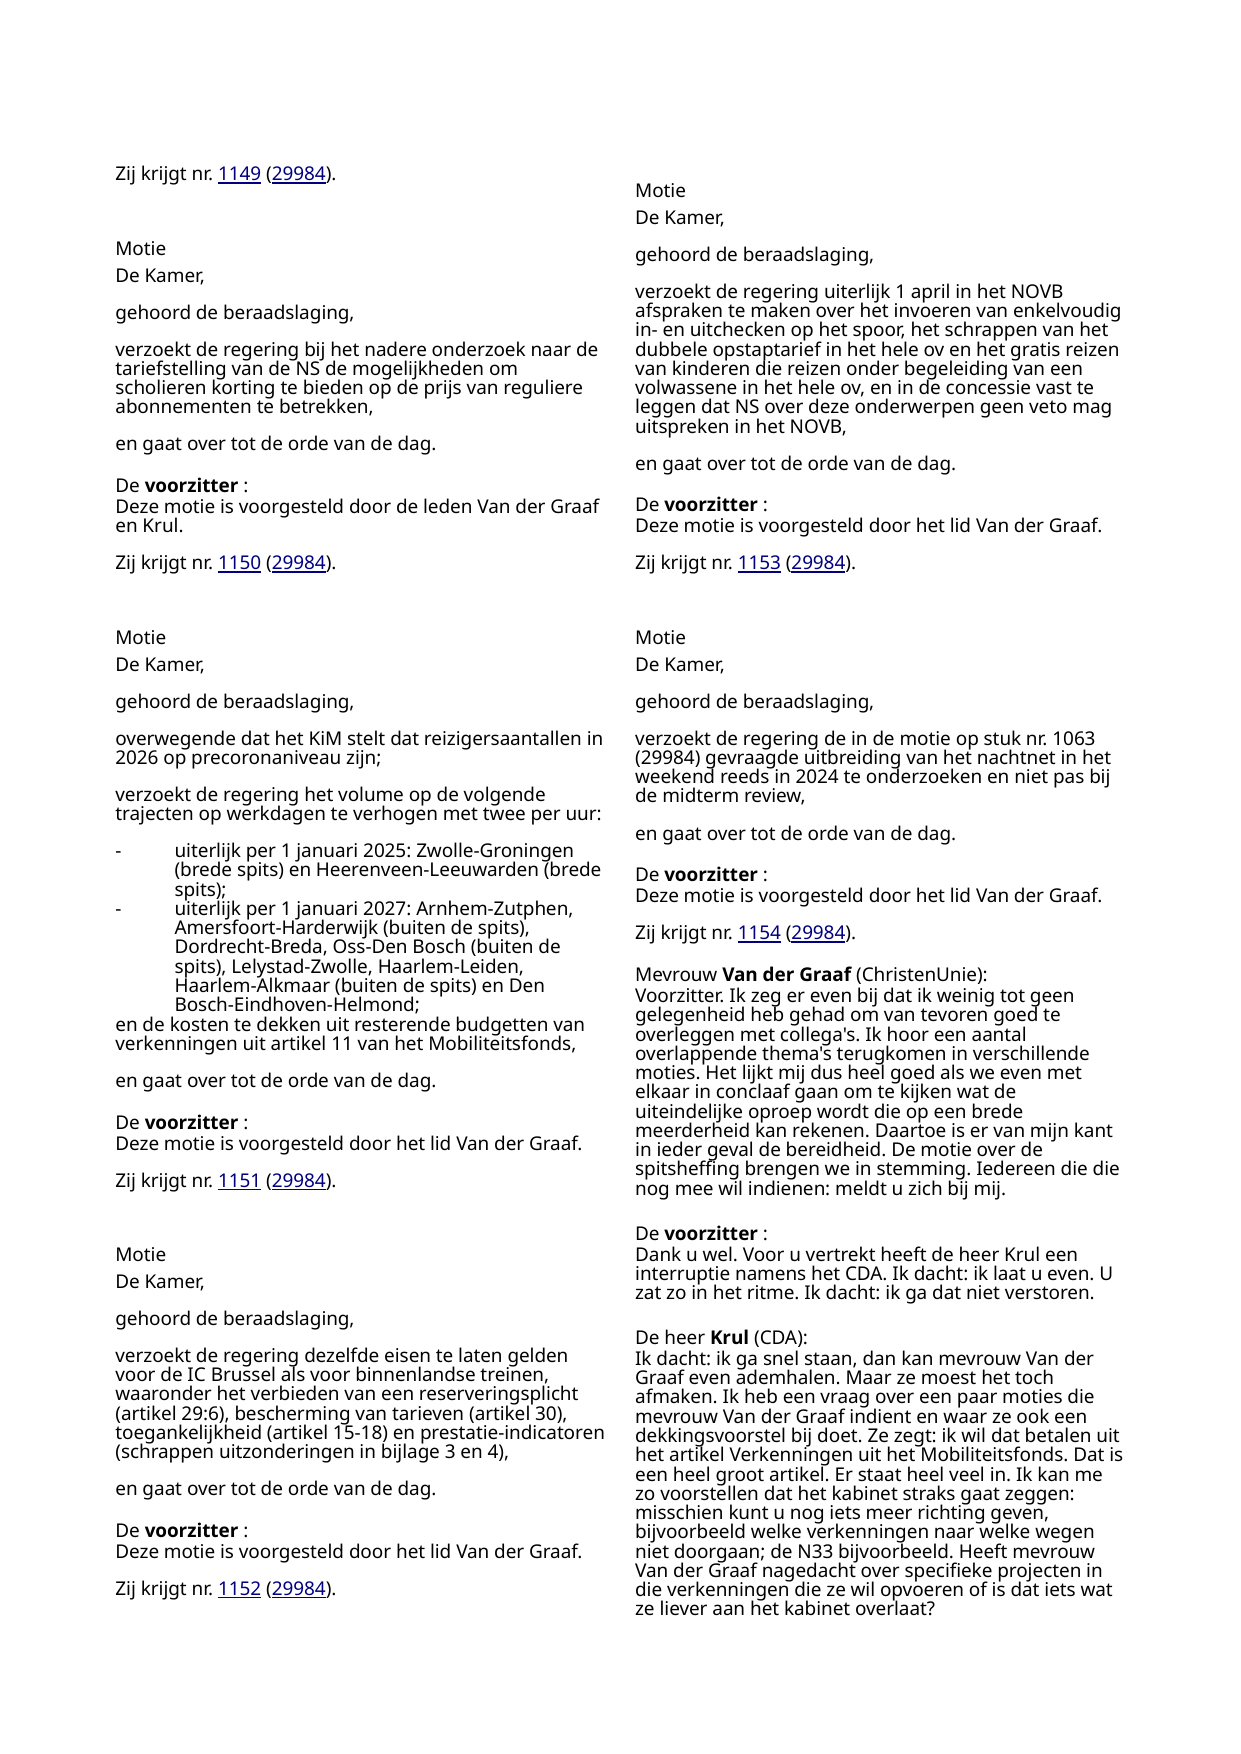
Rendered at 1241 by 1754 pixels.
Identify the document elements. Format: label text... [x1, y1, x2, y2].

text Deze motie is voorgesteld door de leden Van der Graaf en Krul. [115, 498, 605, 537]
text verzoekt de regering de in de motie op stuk nr. 1063 (29984) gevraagde uitbreiding van het nachtnet in het weekend reeds in 2024 te onderzoeken en niet pas bij de midterm review, [635, 730, 1125, 807]
text De Kamer, [115, 656, 605, 675]
text De voorzitter : [635, 1220, 1125, 1246]
text en gaat over tot de orde van de dag. [635, 455, 1125, 474]
text Voorzitter. Ik zeg er even bij dat ik weinig tot geen gelegenheid heb gehad om van tevoren goed te overleggen met collega's. Ik hoor een aantal overlappende thema's terugkomen in verschillende moties. Het lijkt mij dus heel goed als we even met elkaar in conclaaf gaan om te kijken wat de uiteindelijke oproep wordt die op een brede meerderheid kan rekenen. Daartoe is er van mijn kant in ieder geval de bereidheid. De motie over de spitsheffing brengen we in stemming. Iedereen die die nog mee wil indienen: meldt u zich bij mij. [635, 987, 1125, 1199]
text gehoord de beraadslaging, [115, 693, 605, 712]
text en gaat over tot de orde van de dag. [115, 1072, 605, 1091]
text Zij krijgt nr. 1150 (29984). [115, 554, 605, 574]
text en gaat over tot de orde van de dag. [115, 435, 605, 455]
text en gaat over tot de orde van de dag. [635, 824, 1125, 844]
text Deze motie is voorgesteld door het lid Van der Graaf. [635, 887, 1125, 906]
text verzoekt de regering het volume op de volgende trajecten op werkdagen te verhogen met twee per uur: [115, 786, 605, 824]
text Motie [635, 624, 1125, 650]
text Motie [115, 235, 605, 261]
text gehoord de beraadslaging, [115, 304, 605, 323]
text De voorzitter : [115, 1517, 605, 1543]
text Zij krijgt nr. 1152 (29984). [115, 1580, 605, 1599]
text Deze motie is voorgesteld door het lid Van der Graaf. [115, 1134, 605, 1154]
text De voorzitter : [115, 472, 605, 498]
text De Kamer, [115, 267, 605, 286]
text overwegende dat het KiM stelt dat reizigersaantallen in 2026 op precoronaniveau zijn; [115, 730, 605, 768]
text Zij krijgt nr. 1154 (29984). [635, 924, 1125, 943]
text Dank u wel. Voor u vertrekt heeft de heer Krul een interruptie namens het CDA. Ik dacht: ik laat u even. U zat zo in het ritme. Ik dacht: ik ga dat niet verstoren. [635, 1246, 1125, 1303]
text Zij krijgt nr. 1151 (29984). [115, 1172, 605, 1191]
text en de kosten te dekken uit resterende budgetten van verkenningen uit artikel 11 van het Mobiliteitsfonds, [115, 1016, 605, 1054]
text Mevrouw Van der Graaf (ChristenUnie): [635, 961, 1125, 987]
text De Kamer, [635, 209, 1125, 228]
text De Kamer, [115, 1273, 605, 1292]
text Motie [115, 1241, 605, 1267]
text verzoekt de regering bij het nadere onderzoek naar de tariefstelling van de NS de mogelijkheden om scholieren korting te bieden op de prijs van reguliere abonnementen te betrekken, [115, 341, 605, 418]
text Zij krijgt nr. 1153 (29984). [635, 554, 1125, 574]
text verzoekt de regering dezelfde eisen te laten gelden voor de IC Brussel als voor binnenlandse treinen, waaronder het verbieden van een reserveringsplicht (artikel 29:6), bescherming van tarieven (artikel 30), toegankelijkheid (artikel 15-18) en prestatie-indicatoren (schrappen uitzonderingen in bijlage 3 en 4), [115, 1347, 605, 1462]
text gehoord de beraadslaging, [635, 246, 1125, 265]
text Motie [115, 624, 605, 650]
list uiterlijk per 1 januari 2025: Zwolle-Groningen (brede spits) en Heerenveen-Leeuwarden (brede spits); [115, 842, 605, 900]
text Zij krijgt nr. 1149 (29984). [115, 165, 605, 184]
text Ik dacht: ik ga snel staan, dan kan mevrouw Van der Graaf even ademhalen. Maar ze moest het toch afmaken. Ik heb een vraag over een paar moties die mevrouw Van der Graaf indient en waar ze ook een dekkingsvoorstel bij doet. Ze zegt: ik wil dat betalen uit het artikel Verkenningen uit het Mobiliteitsfonds. Dat is een heel groot artikel. Er staat heel veel in. Ik kan me zo voorstellen dat het kabinet straks gaat zeggen: misschien kunt u nog iets meer richting geven, bijvoorbeeld welke verkenningen naar welke wegen niet doorgaan; de N33 bijvoorbeeld. Heeft mevrouw Van der Graaf nagedacht over specifieke projecten in die verkenningen die ze wil opvoeren of is dat iets wat ze liever aan het kabinet overlaat? [635, 1350, 1125, 1620]
text Deze motie is voorgesteld door het lid Van der Graaf. [635, 517, 1125, 537]
text De heer Krul (CDA): [635, 1324, 1125, 1350]
text De voorzitter : [115, 1109, 605, 1134]
text en gaat over tot de orde van de dag. [115, 1480, 605, 1499]
text Motie [635, 177, 1125, 203]
text Deze motie is voorgesteld door het lid Van der Graaf. [115, 1543, 605, 1562]
text De Kamer, [635, 656, 1125, 675]
text De voorzitter : [635, 861, 1125, 887]
list uiterlijk per 1 januari 2027: Arnhem-Zutphen, Amersfoort-Harderwijk (buiten de spits), Dordrecht-Breda, Oss-Den Bosch (buiten de spits), Lelystad-Zwolle, Haarlem-Leiden, Haarlem-Alkmaar (buiten de spits) en Den Bosch-Eindhoven-Helmond; [115, 900, 605, 1016]
text De voorzitter : [635, 492, 1125, 517]
text verzoekt de regering uiterlijk 1 april in het NOVB afspraken te maken over het invoeren van enkelvoudig in- en uitchecken op het spoor, het schrappen van het dubbele opstaptarief in het hele ov en het gratis reizen van kinderen die reizen onder begeleiding van een volwassene in het hele ov, en in de concessie vast te leggen dat NS over deze onderwerpen geen veto mag uitspreken in het NOVB, [635, 283, 1125, 437]
text gehoord de beraadslaging, [635, 693, 1125, 712]
text gehoord de beraadslaging, [115, 1310, 605, 1329]
